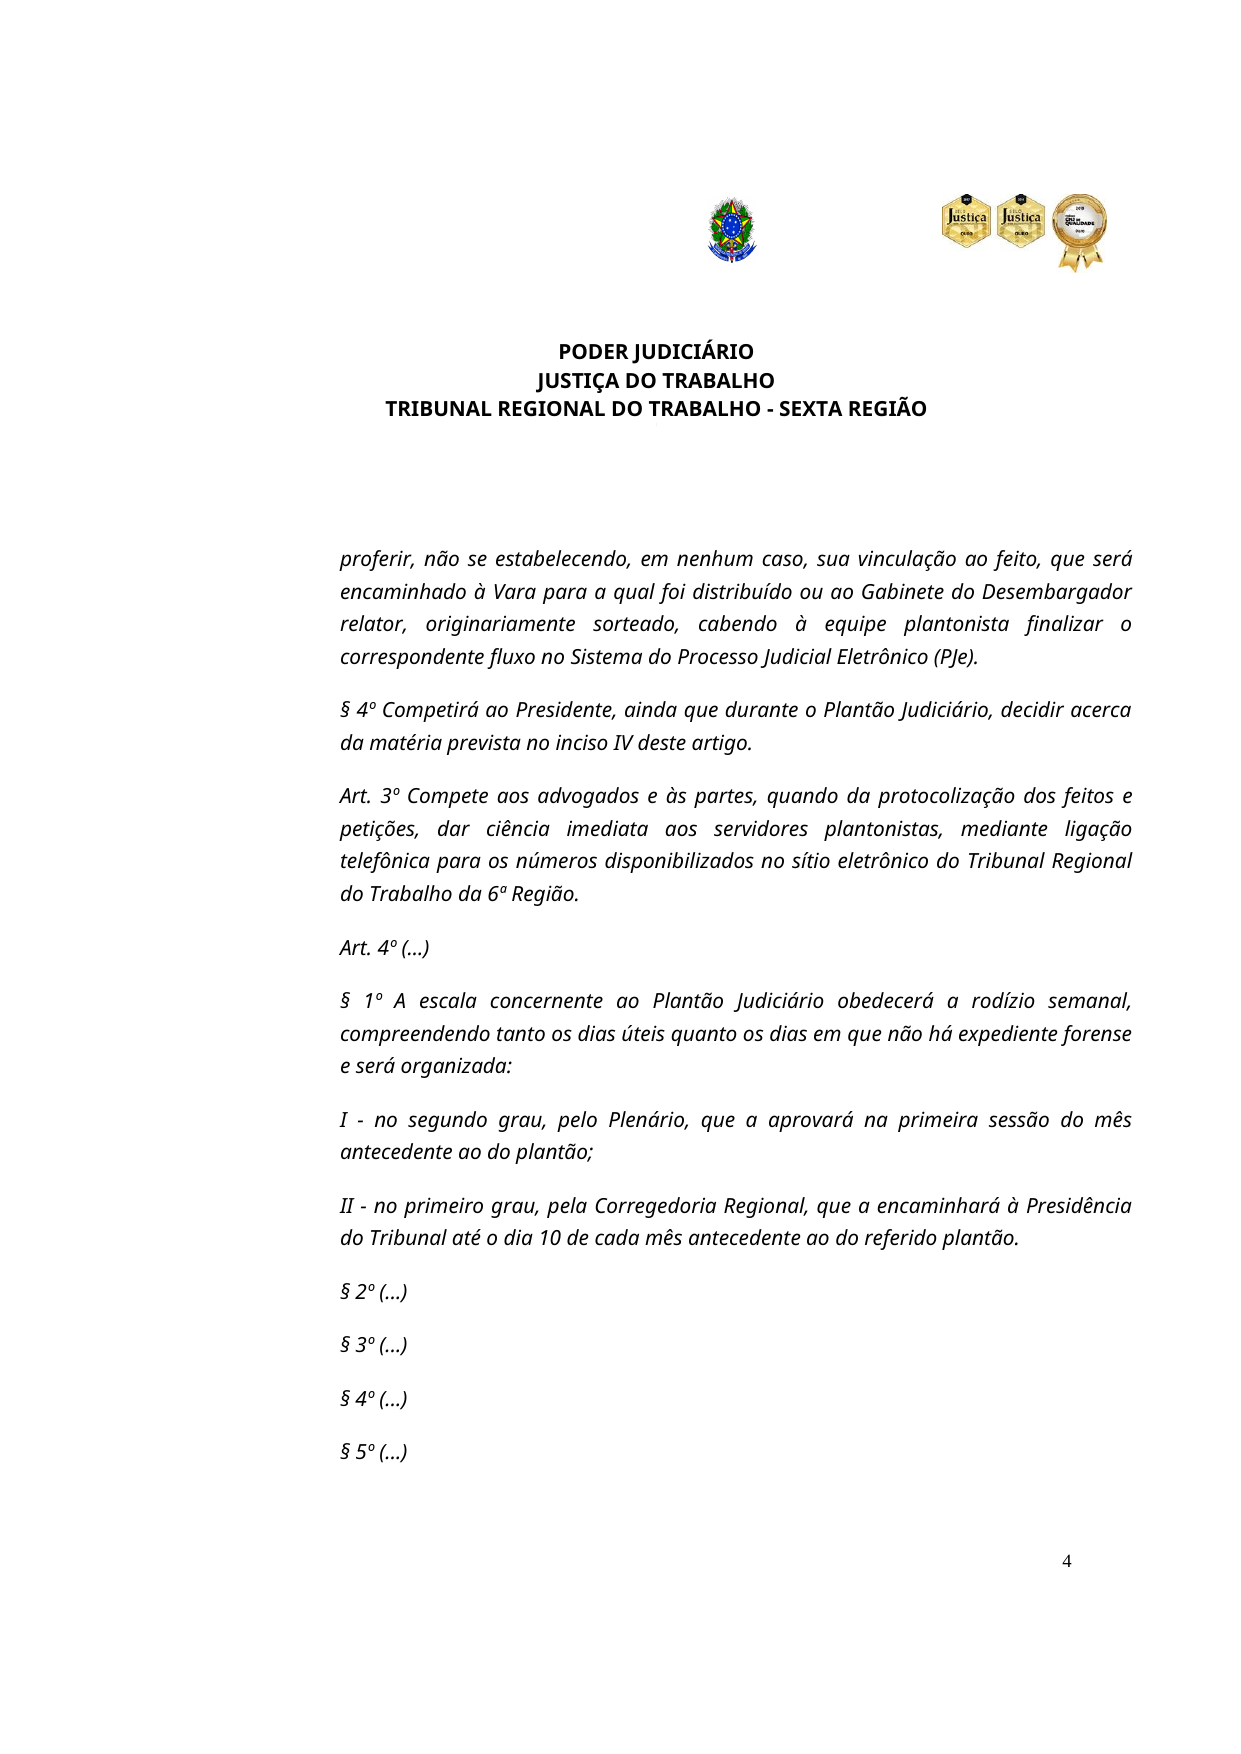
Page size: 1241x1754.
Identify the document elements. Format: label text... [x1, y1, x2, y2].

picture [705, 196, 758, 264]
text § 1º A escala concernente ao Plantão Judiciário obedecerá a rodízio semanal, compreendendo tanto os dias úteis quanto os dias em que não há expediente forense e será organizada: [340, 986, 1136, 1080]
text § 4º Competirá ao Presidente, ainda que durante o Plantão Judiciário, decidir acerca da matéria prevista no inciso IV deste artigo. [340, 695, 1136, 756]
text Art. 3º Compete aos advogados e às partes, quando da protocolização dos feitos e petições, dar ciência imediata aos servidores plantonistas, mediante ligação telefônica para os números disponibilizados no sítio eletrônico do Tribunal Regional do Trabalho da 6ª Região. [340, 781, 1136, 908]
text proferir, não se estabelecendo, em nenhum caso, sua vinculação ao feito, que será encaminhado à Vara para a qual foi distribuído ou ao Gabinete do Desembargador relator, originariamente sorteado, cabendo à equipe plantonista finalizar o correspondente fluxo no Sistema do Processo Judicial Eletrônico (PJe). [340, 544, 1136, 670]
text § 2º (...) [340, 1277, 1136, 1305]
text I - no segundo grau, pelo Plenário, que a aprovará na primeira sessão do mês antecedente ao do plantão; [340, 1105, 1136, 1166]
text § 5º (...) [340, 1437, 1136, 1466]
picture [942, 194, 1108, 273]
text § 3º (...) [340, 1330, 1136, 1359]
text Art. 4º (...) [340, 933, 1136, 961]
text § 4º (...) [340, 1384, 1136, 1412]
text II - no primeiro grau, pela Corregedoria Regional, que a encaminhará à Presidência do Tribunal até o dia 10 de cada mês antecedente ao do referido plantão. [340, 1191, 1136, 1252]
